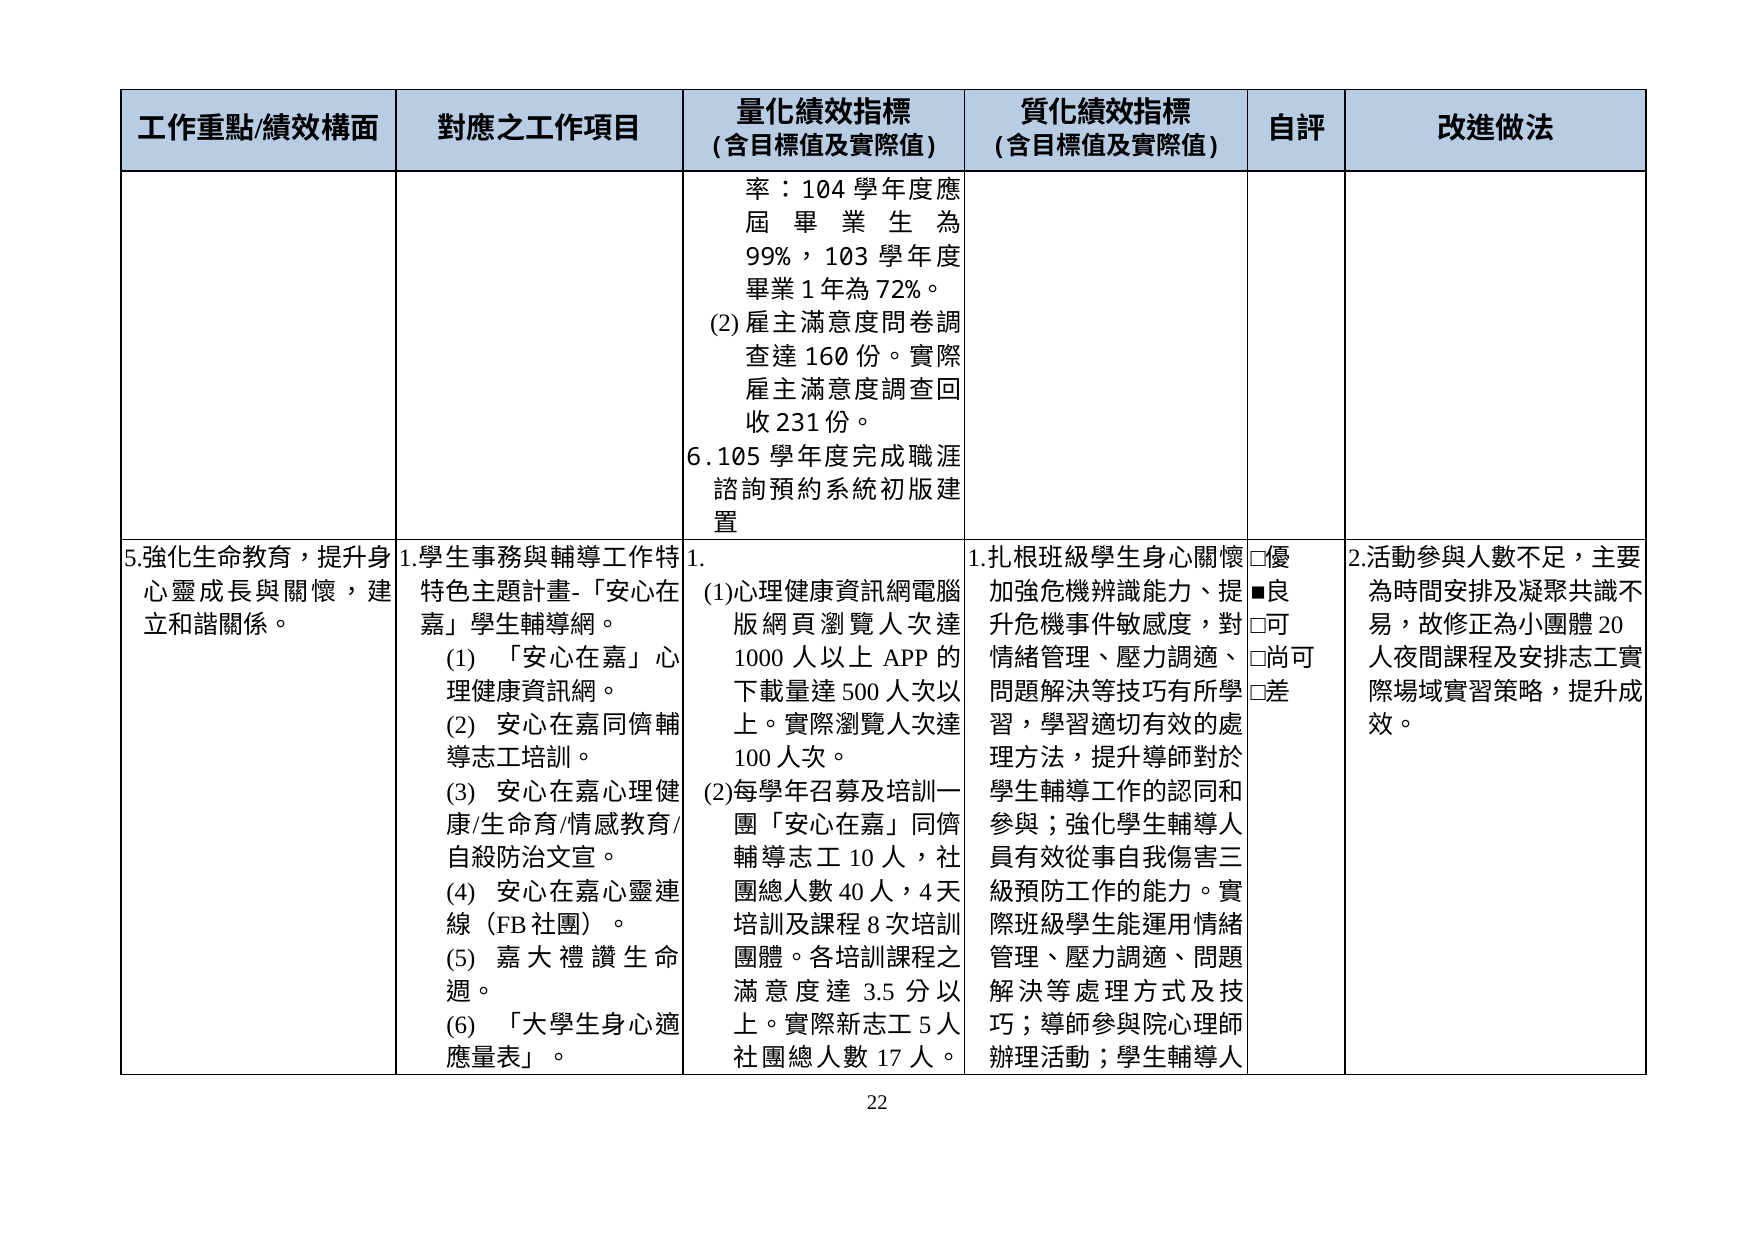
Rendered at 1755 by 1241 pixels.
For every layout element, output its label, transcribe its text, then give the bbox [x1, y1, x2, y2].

table_cell 1.學生事務與輔導工作特特色主題計畫-「安心在嘉」學生輔導網。 「安心在嘉」心理健康資訊網。 安心在嘉同儕輔導志工培訓。 安心在嘉心理健康/生命育/情感教育/自殺防治文宣。 安心在嘉心靈連線（FB社團）。 嘉大禮讚生命週。 「大學生身心適應量表」。 院系導師時間心理健康講座-自殺高風險學生辨識與預防。 班級輔導。 個別諮商。 小團體諮商。 高關懷學生追蹤輔導。 個案協調會或研討會。 安心在嘉導師輔導知能研習。 導師與輔導人員專業督導。 2.導師業務教學研討暨學生輔導聯席會議。 3.生命關懷活動。 4.建立生態友善氛圍，延續物命活動。 [397, 540, 446, 1073]
table_cell 1.增進大一新生對職業興趣了解，並協助職涯規劃。實際達成個人施測結果由同學自行參閱，全校性分析報告已公布於網頁供參考。 2.使學生對職涯能力的養成與強化有完整而具體的概念。實際學生透過活動，了解儲備就業力內涵。 3.增進學生對職場工作現況之了解與認識。實際學生能清楚知道職場方針。 4.藉由與企業代表面對面的互動交流，提高學生對職場現況的瞭解。實際學生能具備就業準備與強化求職技巧。 5.調查分析結果供校及各院系所作為校務發展規劃與系所課程改善之參考。實際分析報告已公告於網頁供各單位下載及規劃。 6.提供學生線上職涯諮詢預約，即時獲得回覆。實際學生已使用線上職涯諮詢預約系統。 [965, 172, 1247, 538]
table_header 自評 [1248, 90, 1344, 170]
table_header 工作重點/績效構面 [122, 90, 395, 170]
table_header 改進做法 [1346, 90, 1645, 170]
table_cell 5.強化生命教育，提升身心靈成長與關懷，建立和諧關係。 [122, 540, 395, 1073]
table_cell [1248, 172, 1344, 538]
table_cell [122, 172, 395, 538]
table_header 量化績效指標 (含目標值及實際值) [684, 90, 964, 170]
table_cell [1346, 172, 1645, 538]
table_cell 2.活動參與人數不足，主要為時間安排及凝聚共識不易，故修正為小團體20人夜間課程及安排志工實際場域實習策略，提升成效。 [1346, 540, 1645, 1073]
table_header 對應之工作項目 [397, 90, 682, 170]
table_header 質化績效指標 (含目標值及實際值) [965, 90, 1247, 170]
table_cell 1.引導學生探索職涯興趣和職涯規劃。 2.提升學生的專業職能和就業力。 3.增進學生對職場的認知和實踐行動。 4.推動各項學生職涯輔導和畢業生就業輔導工作。 5.落實畢業生流向調查與服務，建立調查結果回饋機制。 6.完善職涯發展資訊-建置職涯知能平台。 [397, 172, 682, 538]
table_cell 1. 心理健康資訊網電腦版網頁瀏覽人次達1000人以上APP的下載量達500人次以上。實際瀏覽人次達100人次。 每學年召募及培訓一團「安心在嘉」同儕輔導志工10人，社團總人數40人，4天培訓及課程8次培訓團體。各培訓課程之滿意度達3.5分以上。實際新志工5人社團總人數17人。提供2天培訓課程，6場次培訓晚間培訓課程。各培訓課程之滿意度達4.2分 完成1份心理健康衛教宣導的桌曆文宣品印製發放200本實際發放200本。 加入社團人數300人以上。實際達536人 每學期開學第一週舉辦「新願樹，述心願」活動 300人次以上活動滿意度達3.5分以上。實際參與人數264人次，活動滿意度達3.6分。 每學年參與人數1,000人次以上。實際施測2,300人，有效施測率為95.3%。 每學院辦理1場，共6場，參與人數1,200人，活動滿意度達3.5分以上。實際每學院辦理1場，共6場1,553人參與。活動滿意度達3.97分。 每學期預定辦理17場生命教育班級輔導每場2小時，總參與人數1,200人，活動之滿意度達3.5分以上。實際辦理34場生命教育班級輔導，每場2小時1,374人參與，活動滿意度達4.3分。 每學期每個學生提供最多6次個別諮商為原則。個別諮商回饋單滿意度達3.5分以上。實際個別諮商1,528人次，滿意度達3.5分以上。 每學期1場小團體每週1次，每次2小時共計8週。參與人數6-12人活動之滿意度達3.5分以上。實際辦理4個團體共198人次參與，活動滿意度達4分以上。 每學年預期高關懷學生追蹤輔導人數至少達60位以上。實際105學年度篩檢列入高關懷學生名單人數共計171人。 每學期預計2場，每場10人。實際辦理5場，共31人次。 全學年4場計120人活動滿意度達3.5分以上。實際辦理9場193人。活動滿意度達4.74分。 每學期1場專業督導20人參與，滿意度達3.5分以上。實際辦理3場，參與人次40人以上。 2.目標值每學年預計2場次，共計800人。實際105學年度共辦理2場次。 3. (1)推動全校教職員工生每學期捐血活動1場次。實際達成1場次800袋血。 (2)目標值安養或特教機構服務學習3場次。實際達到4場次。 4.設置誠實商店，師生延續物命活動每月1次。實際已完成設置誠實商店，每月1-7日放置捐物箱，提供師生自由捐贈。 [684, 540, 964, 1073]
table_cell □優 ■良 □可 □尚可 □差 [1248, 540, 1344, 1073]
table_cell 1.大一新生職業興趣探索施測率目標值為65%實際施測率為93%。 2. 辦理就業或職涯講座6次，參與學生人總數達200人。實際25場次， 2,044人次參與，活動滿意度平均為92%。 辦理企業參訪或職場體驗活動2場次70人。實際辦理9場次287人次，活動滿意度平均為96%。 3.舉辦1場大型職涯博覽會暨校園徵才活動2,500人，媒合畢業生工作職缺200人。實際辦理1場次2,836人，初步媒合420人次。 4.網站登載，提供畢業生升學、就業、求職求才各類資訊於網站開拓畢業生職涯發展機會等各類資訊100筆，供學生參考利用實際登載249筆升學訊息、93筆全職工作41筆工讀及68筆實習見習等共451筆。 5. 應屆畢業生流向調查達80%、畢業1年流向調查達65%，實際調查率：104學年度應屆畢業生為99%，103學年度畢業1年為72%。 雇主滿意度問卷調查達160份。實際雇主滿意度調查回收231份。 6.105學年度完成職涯諮詢預約系統初版建置 [684, 172, 964, 538]
